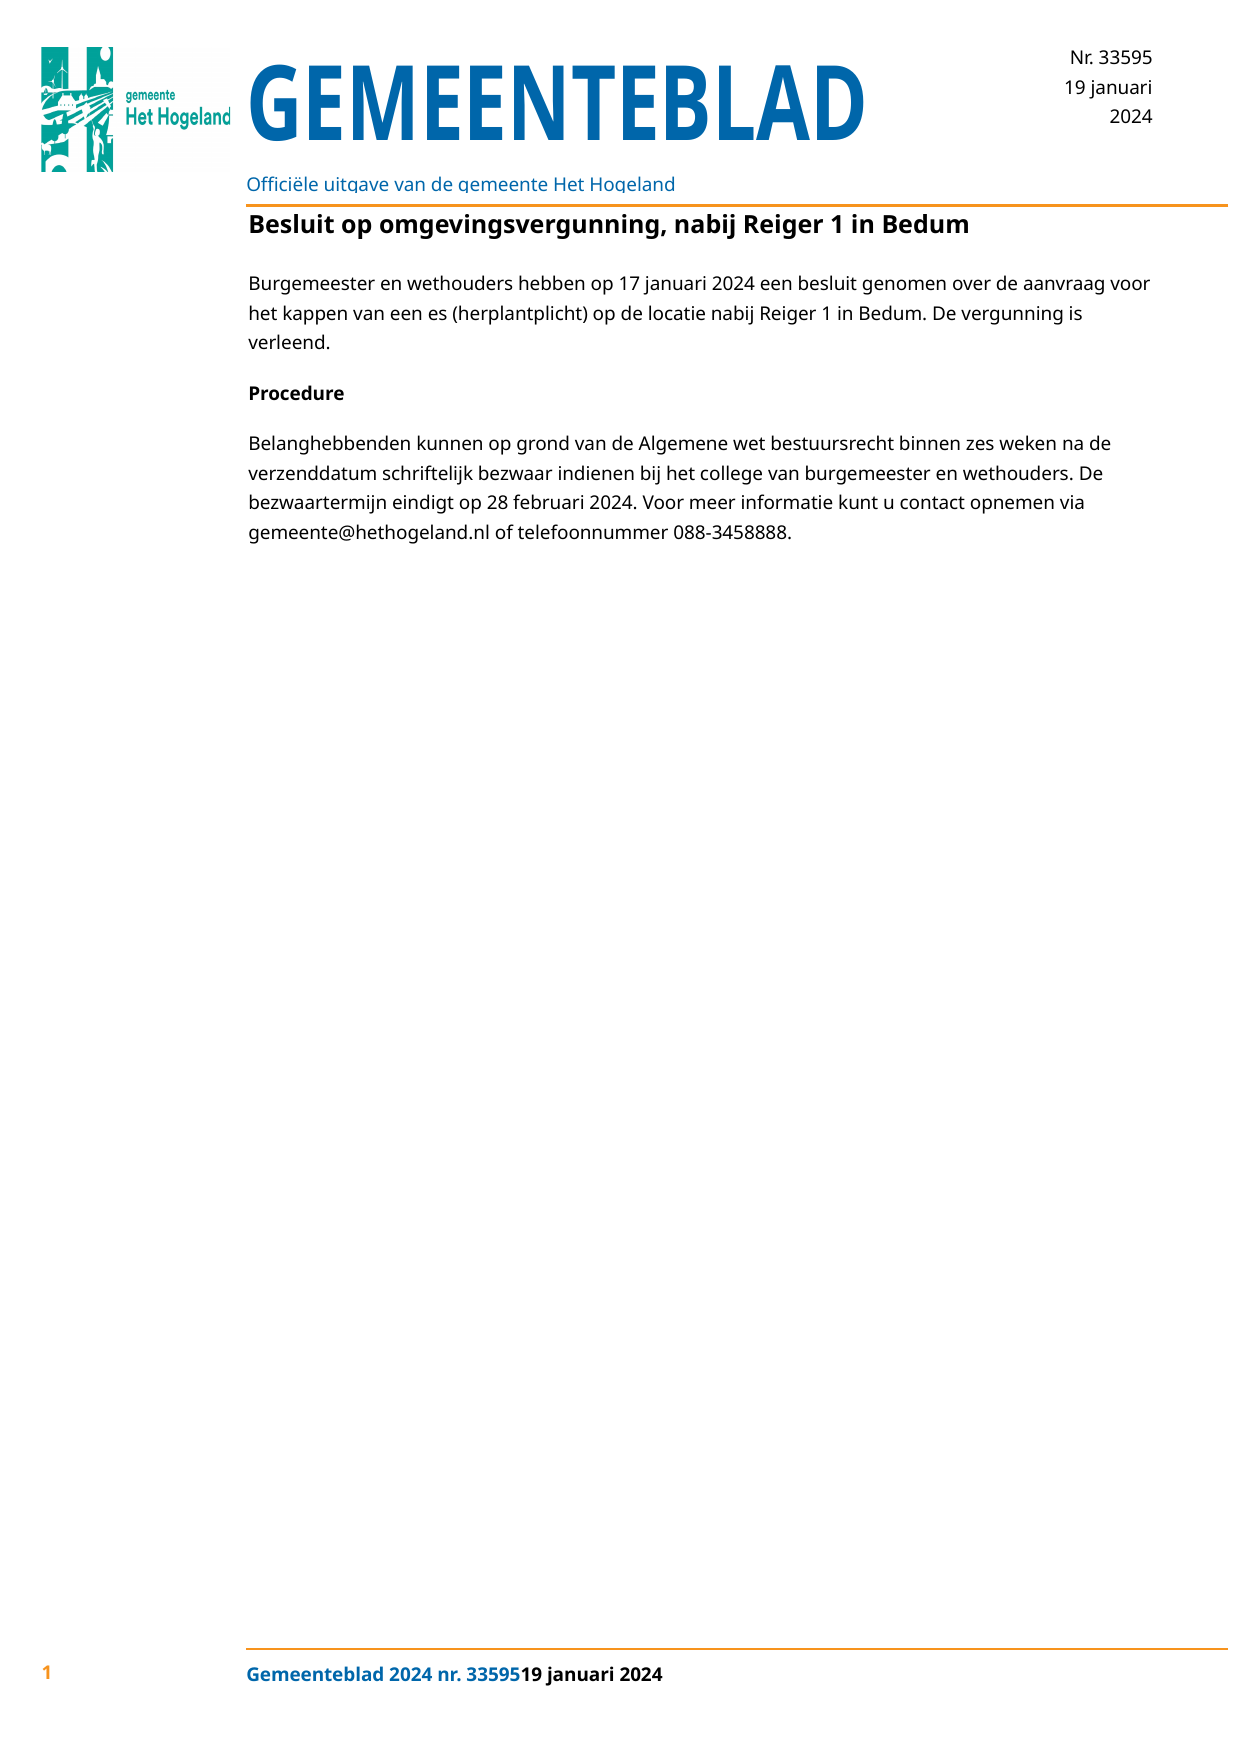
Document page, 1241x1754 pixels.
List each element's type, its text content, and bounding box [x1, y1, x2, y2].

picture [41, 47, 231, 172]
text Procedure [248, 380, 1152, 406]
text Besluit op omgevingsvergunning, nabij Reiger 1 in Bedum [248, 207, 1152, 241]
text Burgemeester en wethouders hebben op 17 januari 2024 een besluit genomen over de aanvraag voor het kappen van een es (herplantplicht) op de locatie nabij Reiger 1 in Bedum. De vergunning is verleend. [248, 270, 1152, 355]
text Belanghebbenden kunnen op grond van de Algemene wet bestuursrecht binnen zes weken na de verzenddatum schriftelijk bezwaar indienen bij het college van burgemeester en wethouders. De bezwaartermijn eindigt op 28 februari 2024. Voor meer informatie kunt u contact opnemen via gemeente@hethogeland.nl of telefoonnummer 088-3458888. [248, 430, 1152, 545]
